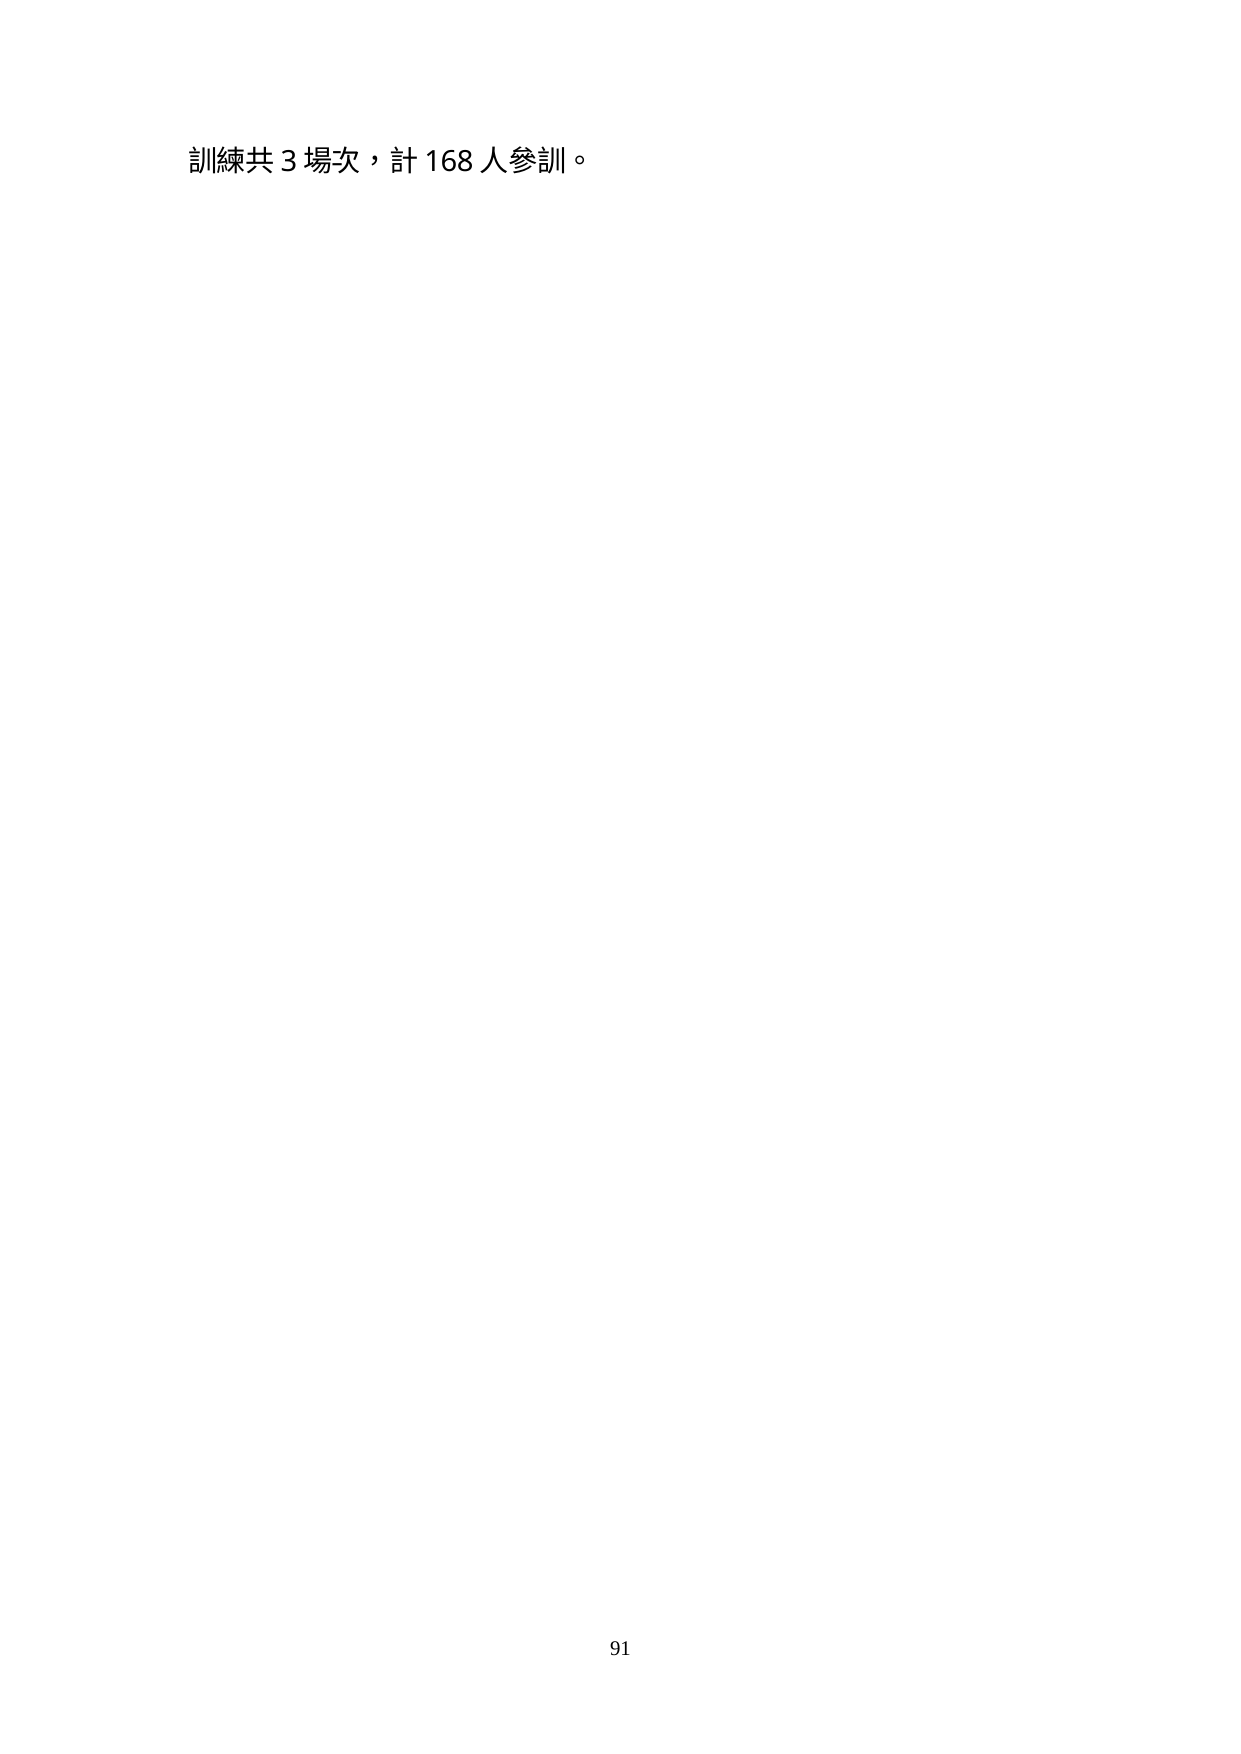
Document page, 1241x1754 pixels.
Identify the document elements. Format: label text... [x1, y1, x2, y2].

text 訓練共3場次，計168人參訓。 [188, 121, 1140, 196]
